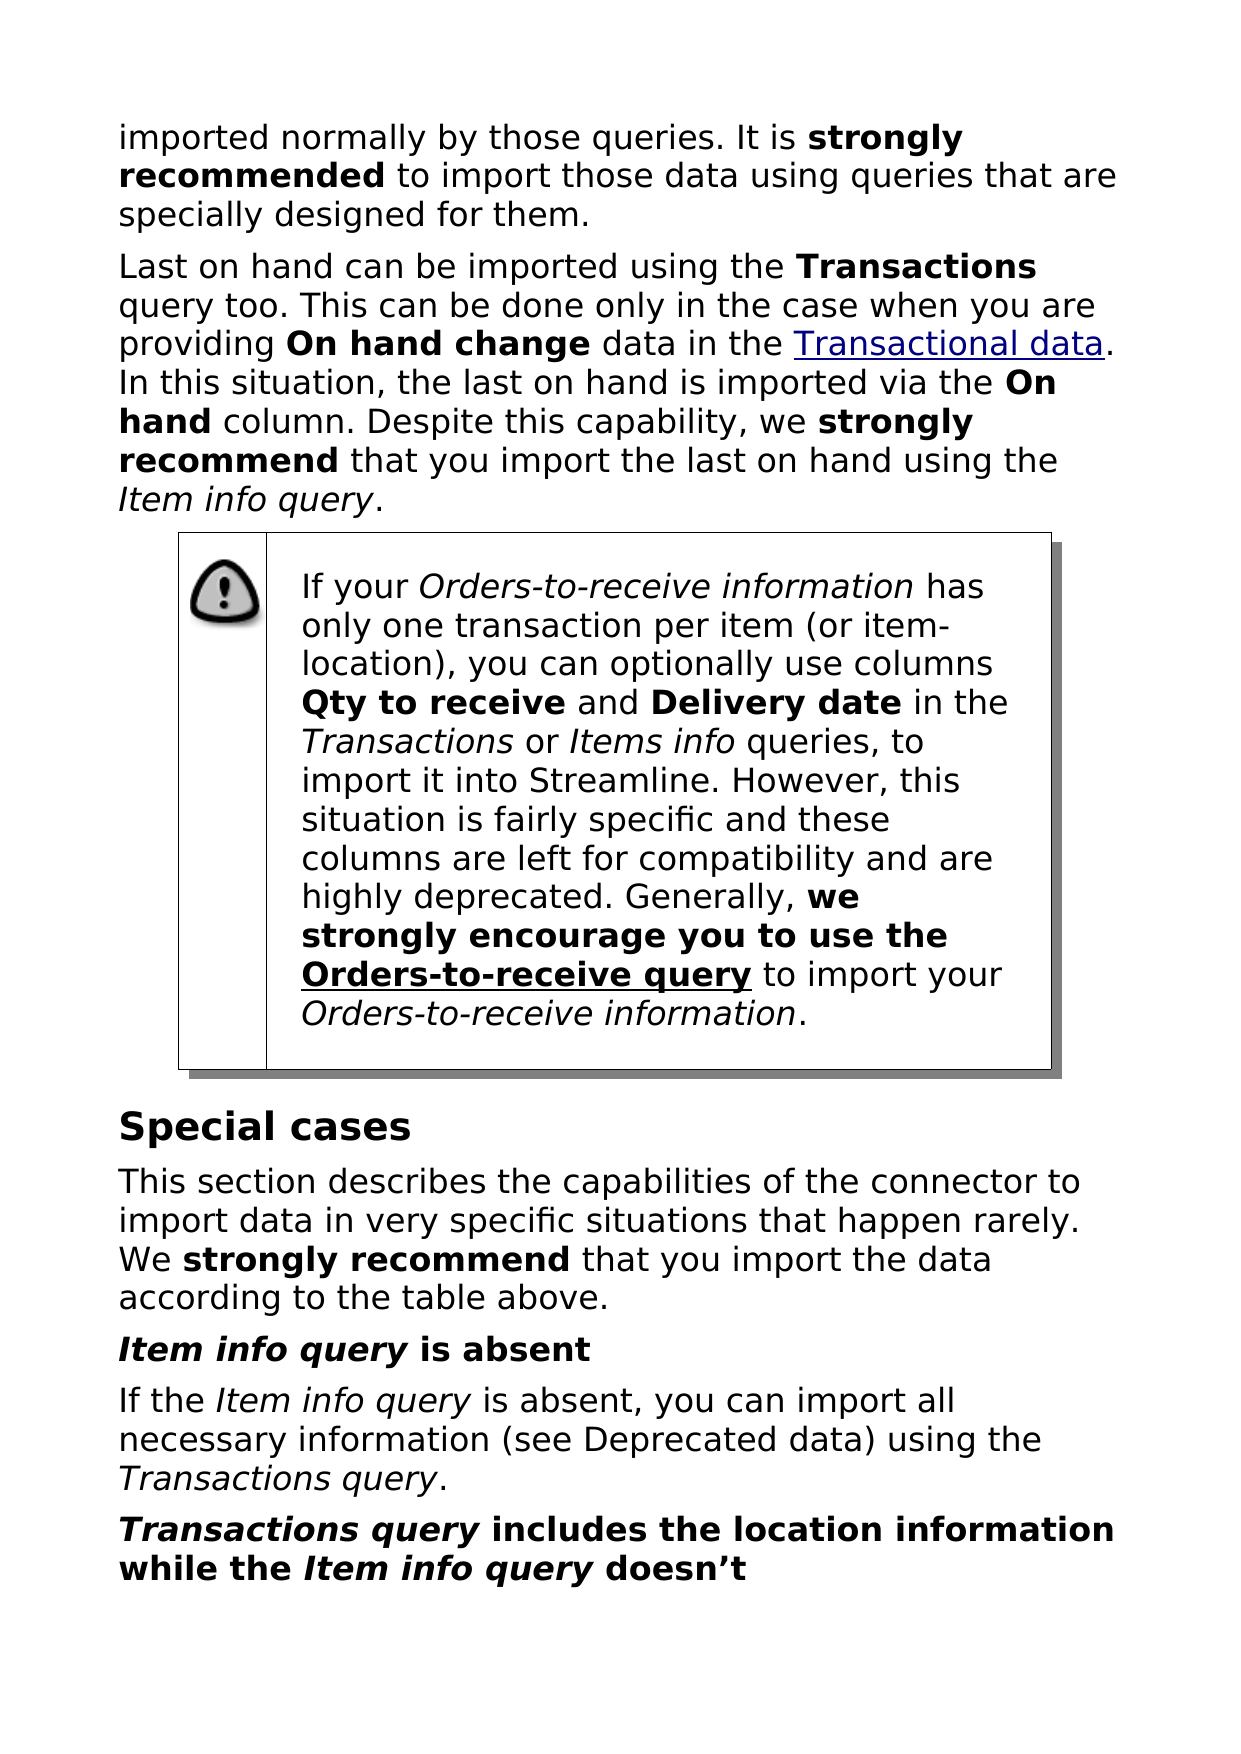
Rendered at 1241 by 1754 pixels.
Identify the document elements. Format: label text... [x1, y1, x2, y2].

text Transactions query includes the location information while the Item info query doesn’t [118, 1511, 1122, 1588]
text This section describes the capabilities of the connector to import data in very specific situations that happen rarely. We strongly recommend that you import the data according to the table above. [118, 1162, 1122, 1318]
text imported normally by those queries. It is strongly recommended to import those data using queries that are specially designed for them. [118, 118, 1122, 235]
table_header [179, 533, 266, 1069]
subtitle Special cases [118, 1104, 1122, 1150]
text Item info query is absent [118, 1330, 1122, 1369]
table_header If your Orders-to-receive information has only one transaction per item (or item-location), you can optionally use columns Qty to receive and Delivery date in the Transactions or Items info queries, to import it into Streamline. However, this situation is fairly specific and these columns are left for compatibility and are highly deprecated. Generally, we strongly encourage you to use the Orders-to-receive query to import your Orders-to-receive information. [267, 533, 1051, 1069]
text Last on hand can be imported using the Transactions query too. This can be done only in the case when you are providing On hand change data in the Transactional data. In this situation, the last on hand is imported via the On hand column. Despite this capability, we strongly recommend that you import the last on hand using the Item info query. [118, 247, 1122, 519]
text If the Item info query is absent, you can import all necessary information (see Deprecated data) using the Transactions query. [118, 1382, 1122, 1498]
picture [190, 555, 266, 631]
